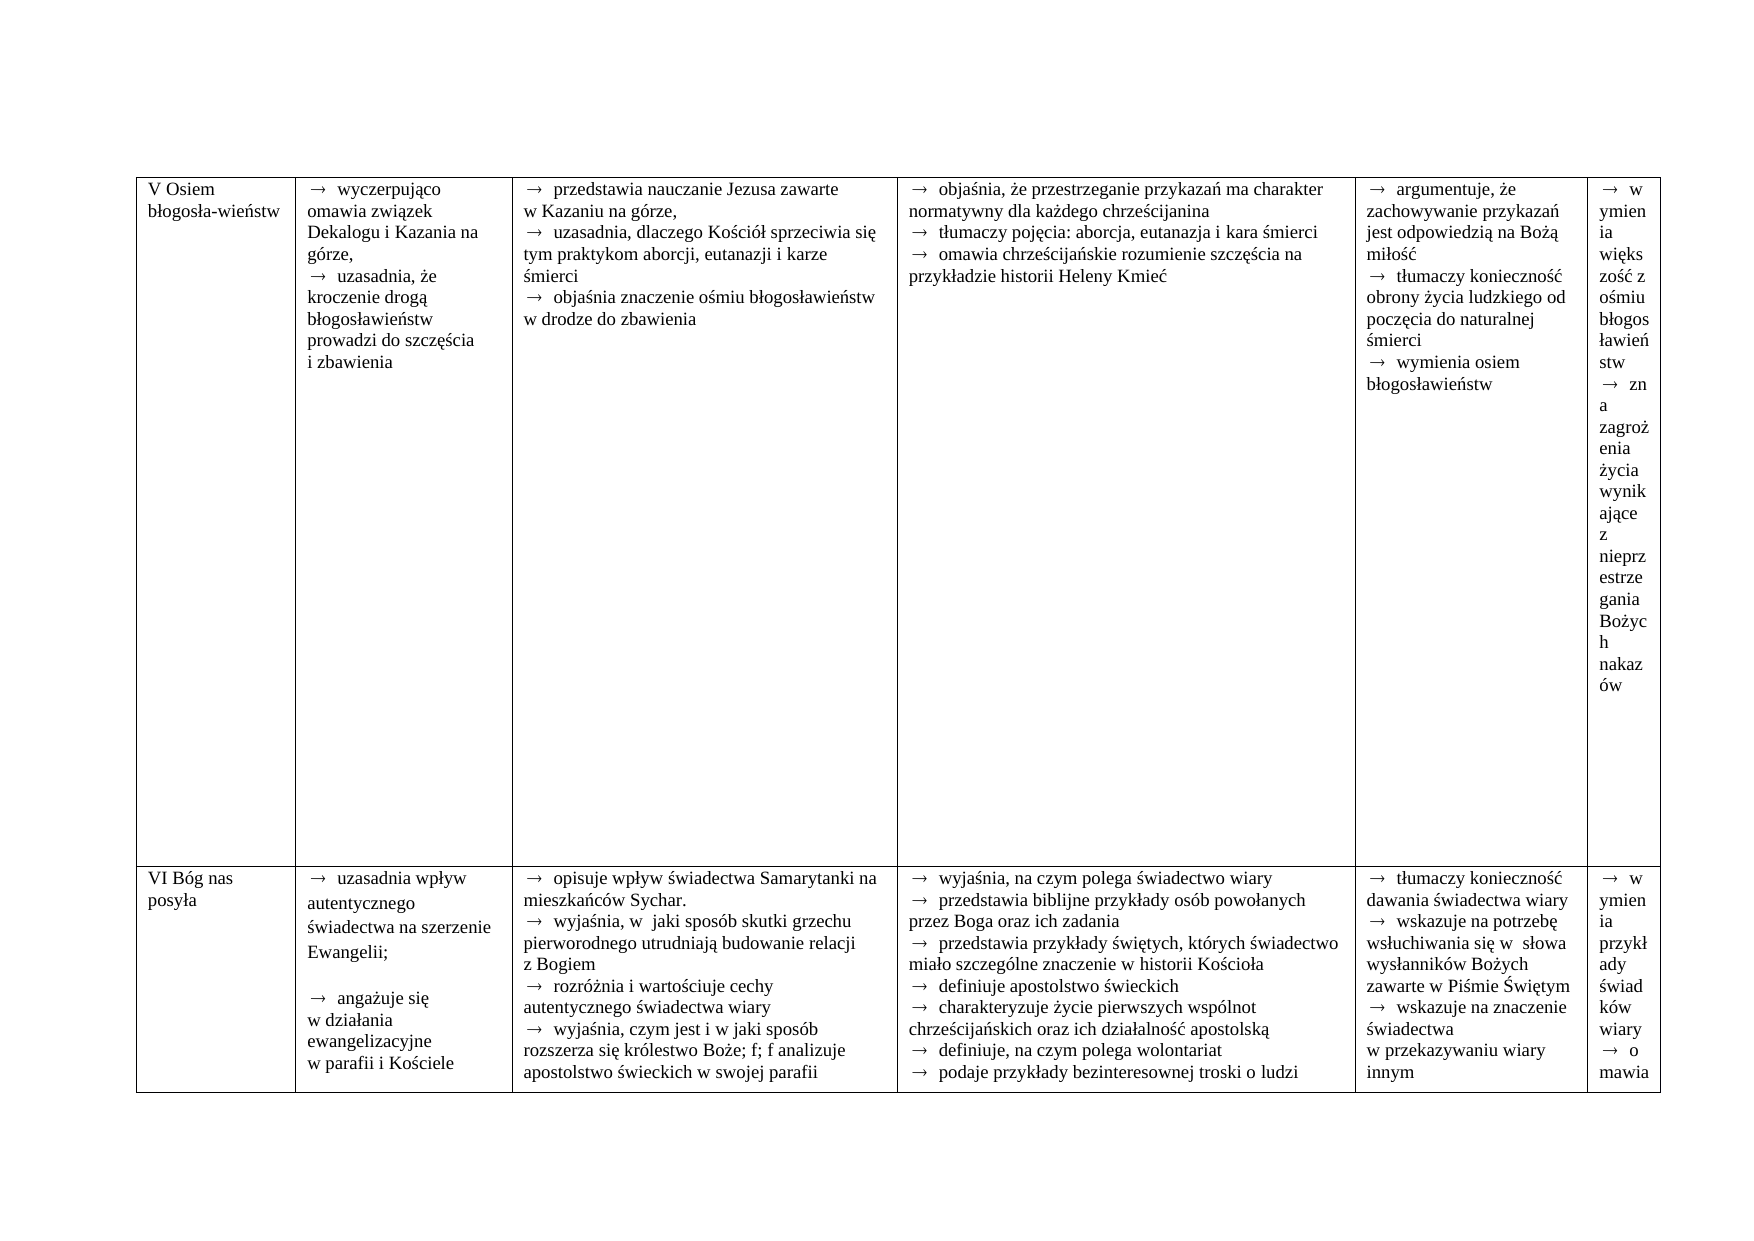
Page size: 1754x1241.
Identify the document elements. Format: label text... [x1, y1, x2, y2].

table_cell objaśnia, że przestrzeganie przykazań ma charakter normatywny dla każdego chrześcijanina tłumaczy pojęcia: aborcja, eutanazja i kara śmierci omawia chrześcijańskie rozumienie szczęścia na przykładzie historii Heleny Kmieć [898, 178, 1355, 866]
table_cell VI Bóg nas posyła [137, 867, 295, 1092]
table_cell uzasadnia wpływ autentycznego świadectwa na szerzenie Ewangelii; angażuje się w działania ewangelizacyjne w parafii i Kościele angażuje się w akcje pomocy potrzebującym, odpowiedzialnie uczestniczy w różnych formach wolontariatu, wyczerpująco uzasadnia, że jego zaangażowanie ma wpływ na przyszłość Kościoła i społeczeństwa przejawia postawę misyjną i modli się za Kościół i misjonarzy [296, 867, 512, 1092]
table_cell wymienia większość z ośmiu błogosławieństw zna zagrożenia życia wynikające z nieprzestrzegania Bożych nakazów [1588, 178, 1660, 866]
table_cell opisuje wpływ świadectwa Samarytanki na mieszkańców Sychar. wyjaśnia, w jaki sposób skutki grzechu pierworodnego utrudniają budowanie relacji z Bogiem rozróżnia i wartościuje cechy autentycznego świadectwa wiary wyjaśnia, czym jest i w jaki sposób rozszerza się królestwo Boże; f; f analizuje apostolstwo świeckich w swojej parafii opisuje możliwości i przykłady apostolstwa w rodzinie, szkole, różnych środowiskach rówieśniczych i na portalach społecznościowych, podaje przykłady bezinteresownej troski o ludzi w potrzebie, definiuje odpowiedzialność społeczną w oparciu o teksty biblijne i nauczanie Kościoła opisuje jego misyjną działalność analizuje źródła trudności w pracy misyjnej [513, 867, 897, 1092]
table_cell wyczerpująco omawia związek Dekalogu i Kazania na górze, uzasadnia, że kroczenie drogą błogosławieństw prowadzi do szczęścia i zbawienia [296, 178, 512, 866]
table_cell argumentuje, że zachowywanie przykazań jest odpowiedzią na Bożą miłość tłumaczy konieczność obrony życia ludzkiego od poczęcia do naturalnej śmierci wymienia osiem błogosławieństw [1356, 178, 1587, 866]
table_cell wymienia przykłady świadków wiary omawia, że święci są dla nas drogowskazem w drodze do zbawienia szuka możliwości realizacji własnego apostolstwa uzasadnia wartość apostolstwa we wspólnocie podaje przykłady zaangażowania w wolontariat szkolny; podaje przykłady ludzi zaangażowanych w działania apostolskie w dzisiejszym społeczeństwie wymienia Świętą Tereskę jako tą, która modliła się i ofiarowywała cierpienia w intencji misji [1588, 867, 1660, 1092]
table_cell tłumaczy konieczność dawania świadectwa wiary wskazuje na potrzebę wsłuchiwania się w słowa wysłanników Bożych zawarte w Piśmie Świętym wskazuje na znaczenie świadectwa w przekazywaniu wiary innym opisuje możliwości apostolstwa w Kościele podaje przykłady ludzi i wspólnot zaangażowanych w apostolstwo uzasadnia wartość angażowania się w wolontariat tłumaczy potrzebę kierowania się w życiu cnotami społecznymi podaje przykłady działalności misjonarzy w różnych rejonach świata, podaje przykłady współczesnych męczenników na misjach [1356, 867, 1587, 1092]
table_cell wyjaśnia, na czym polega świadectwo wiary przedstawia biblijne przykłady osób powołanych przez Boga oraz ich zadania przedstawia przykłady świętych, których świadectwo miało szczególne znaczenie w historii Kościoła definiuje apostolstwo świeckich charakteryzuje życie pierwszych wspólnot chrześcijańskich oraz ich działalność apostolską definiuje, na czym polega wolontariat podaje przykłady bezinteresownej troski o ludzi w potrzebie, wyjaśnia, na czym polega misyjna natura Kościoła omawia przykłady działalności misyjnej duchownych i osób świeckich [898, 867, 1355, 1092]
table_cell przedstawia nauczanie Jezusa zawarte w Kazaniu na górze, uzasadnia, dlaczego Kościół sprzeciwia się tym praktykom aborcji, eutanazji i karze śmierci objaśnia znaczenie ośmiu błogosławieństw w drodze do zbawienia [513, 178, 897, 866]
table_cell V Osiem błogosła-wieństw [137, 178, 295, 866]
